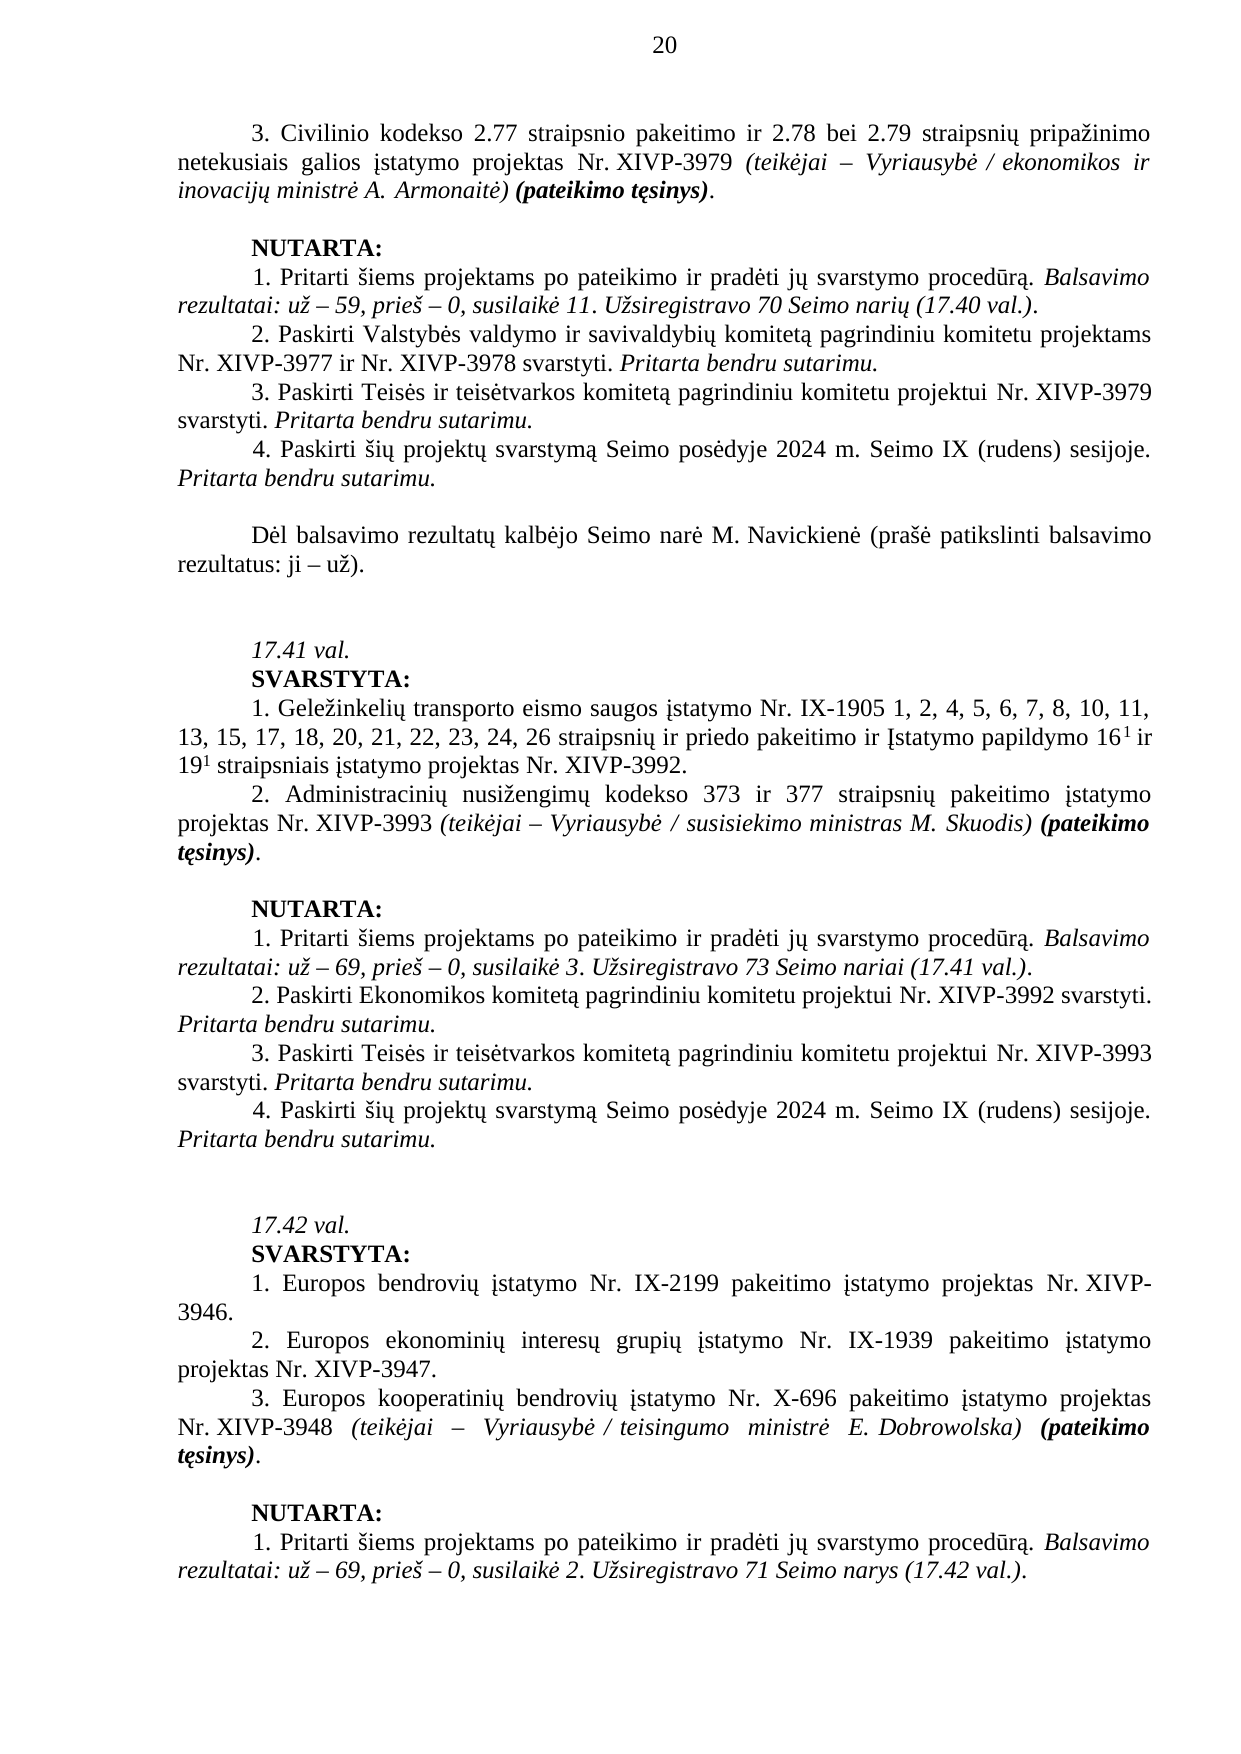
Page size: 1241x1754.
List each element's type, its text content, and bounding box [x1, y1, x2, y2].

text Dėl balsavimo rezultatų kalbėjo Seimo narė M. Navickienė (prašė patikslinti balsavimo rezultatus: ji – už). [177, 521, 1152, 578]
text SVARSTYTA: [177, 664, 1152, 693]
text 2. Europos ekonominių interesų grupių įstatymo Nr. IX-1939 pakeitimo įstatymo projektas Nr. XIVP-3947. [177, 1326, 1152, 1383]
text 2. Administracinių nusižengimų kodekso 373 ir 377 straipsnių pakeitimo įstatymo projektas Nr. XIVP-3993 (teikėjai – Vyriausybė / susisiekimo ministras M. Skuodis) (pateikimo tęsinys). [177, 779, 1152, 866]
text 17.41 val. [177, 636, 1152, 664]
text 1. Europos bendrovių įstatymo Nr. IX-2199 pakeitimo įstatymo projektas Nr. XIVP-3946. [177, 1268, 1152, 1326]
text 1. Pritarti šiems projektams po pateikimo ir pradėti jų svarstymo procedūrą. Balsavimo rezultatai: už – 59, prieš – 0, susilaikė 11. Užsiregistravo 70 Seimo narių (17.40 val.). [177, 262, 1152, 319]
text 17.42 val. [177, 1211, 1152, 1239]
text 1. Geležinkelių transporto eismo saugos įstatymo Nr. IX-1905 1, 2, 4, 5, 6, 7, 8, 10, 11, 13, 15, 17, 18, 20, 21, 22, 23, 24, 26 straipsnių ir priedo pakeitimo ir Įstatymo papildymo 161 ir 191 straipsniais įstatymo projektas Nr. XIVP-3992. [177, 693, 1152, 779]
text SVARSTYTA: [177, 1239, 1152, 1268]
text 2. Paskirti Ekonomikos komitetą pagrindiniu komitetu projektui Nr. XIVP-3992 svarstyti. Pritarta bendru sutarimu. [177, 981, 1152, 1038]
text 3. Paskirti Teisės ir teisėtvarkos komitetą pagrindiniu komitetu projektui Nr. XIVP-3993 svarstyti. Pritarta bendru sutarimu. [177, 1038, 1152, 1096]
text NUTARTA: [177, 1498, 1152, 1527]
text NUTARTA: [177, 894, 1152, 923]
text 4. Paskirti šių projektų svarstymą Seimo posėdyje 2024 m. Seimo IX (rudens) sesijoje. Pritarta bendru sutarimu. [177, 434, 1152, 492]
text 1. Pritarti šiems projektams po pateikimo ir pradėti jų svarstymo procedūrą. Balsavimo rezultatai: už – 69, prieš – 0, susilaikė 2. Užsiregistravo 71 Seimo narys (17.42 val.). [177, 1527, 1152, 1584]
text 1. Pritarti šiems projektams po pateikimo ir pradėti jų svarstymo procedūrą. Balsavimo rezultatai: už – 69, prieš – 0, susilaikė 3. Užsiregistravo 73 Seimo nariai (17.41 val.). [177, 923, 1152, 981]
text 4. Paskirti šių projektų svarstymą Seimo posėdyje 2024 m. Seimo IX (rudens) sesijoje. Pritarta bendru sutarimu. [177, 1096, 1152, 1153]
text 3. Civilinio kodekso 2.77 straipsnio pakeitimo ir 2.78 bei 2.79 straipsnių pripažinimo netekusiais galios įstatymo projektas Nr. XIVP-3979 (teikėjai – Vyriausybė / ekonomikos ir inovacijų ministrė A. Armonaitė) (pateikimo tęsinys). [177, 118, 1152, 204]
text 3. Europos kooperatinių bendrovių įstatymo Nr. X-696 pakeitimo įstatymo projektas Nr. XIVP-3948 (teikėjai – Vyriausybė / teisingumo ministrė E. Dobrowolska) (pateikimo tęsinys). [177, 1383, 1152, 1469]
text 2. Paskirti Valstybės valdymo ir savivaldybių komitetą pagrindiniu komitetu projektams Nr. XIVP-3977 ir Nr. XIVP-3978 svarstyti. Pritarta bendru sutarimu. [177, 319, 1152, 377]
text NUTARTA: [177, 233, 1152, 262]
text 3. Paskirti Teisės ir teisėtvarkos komitetą pagrindiniu komitetu projektui Nr. XIVP-3979 svarstyti. Pritarta bendru sutarimu. [177, 377, 1152, 434]
